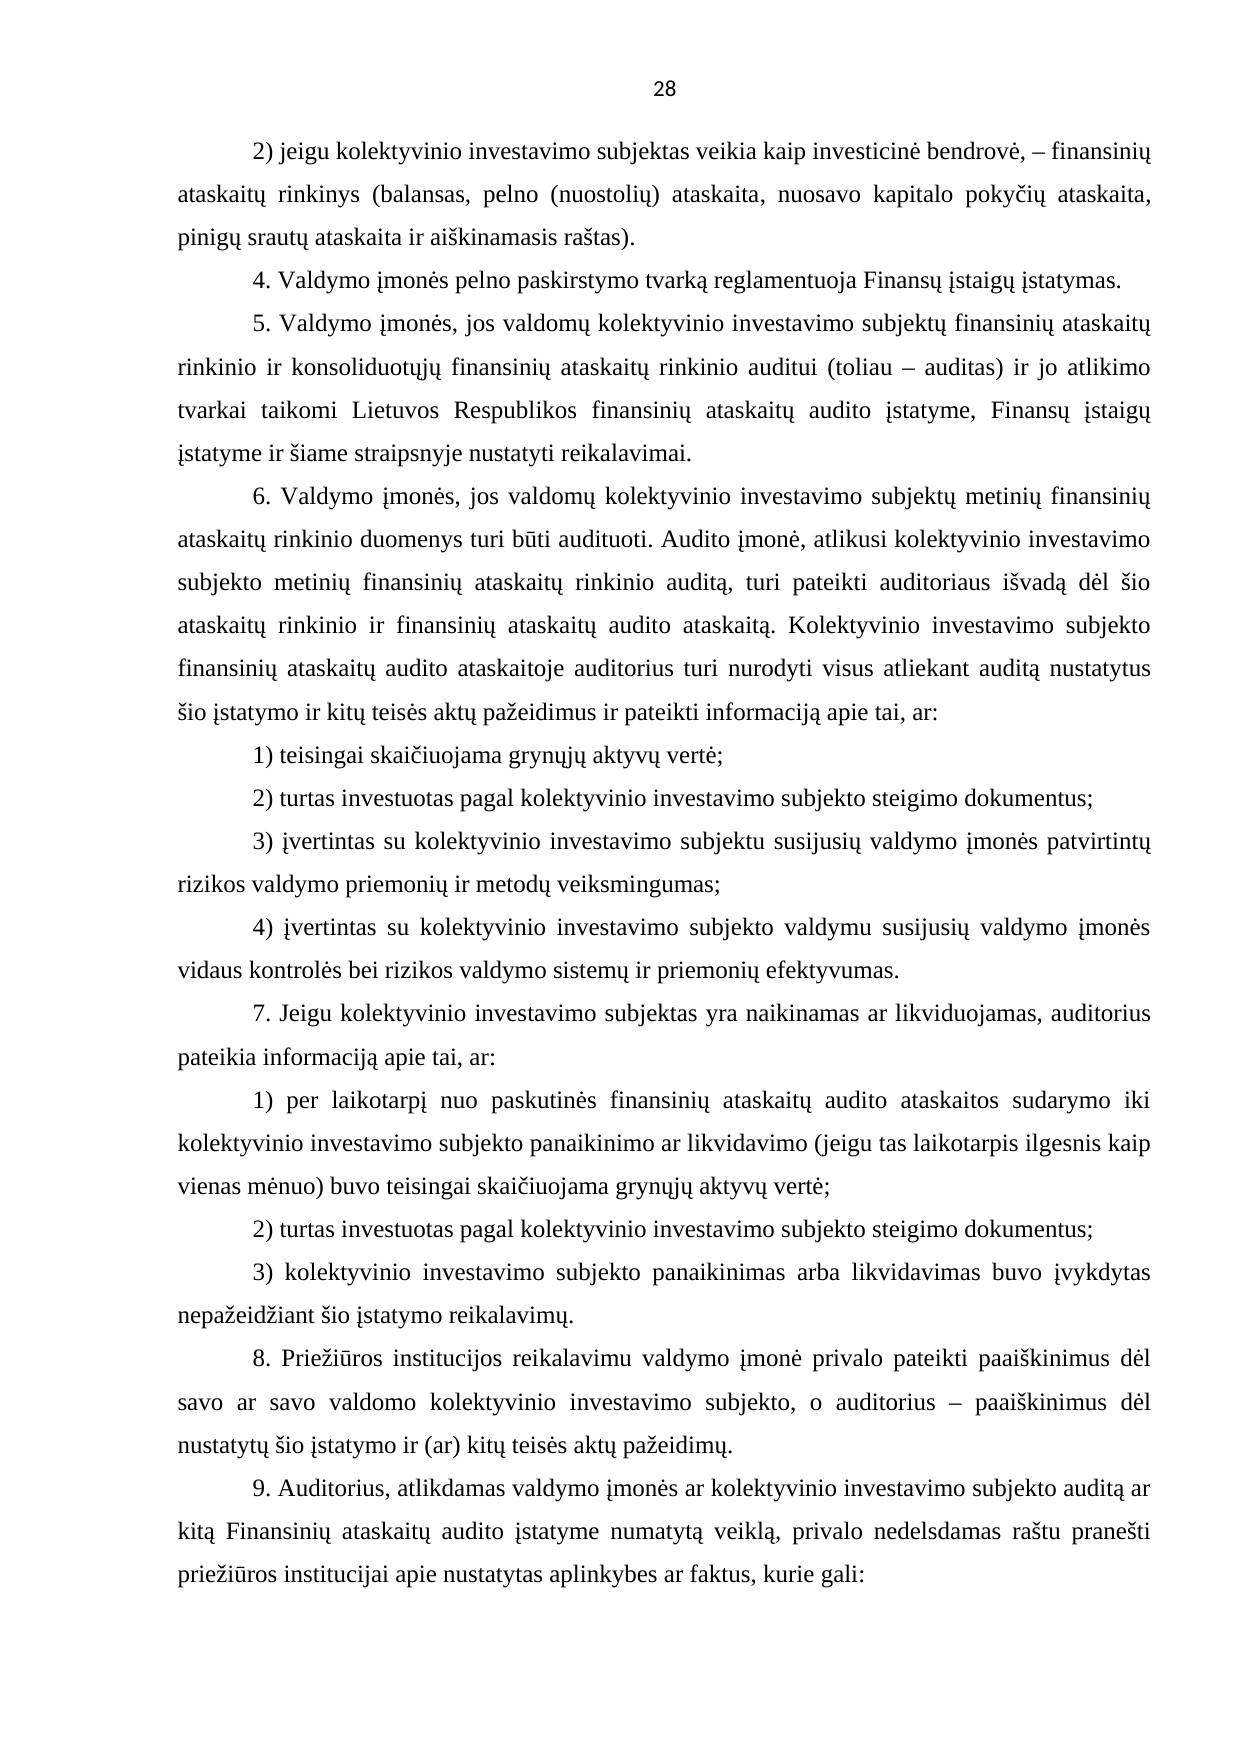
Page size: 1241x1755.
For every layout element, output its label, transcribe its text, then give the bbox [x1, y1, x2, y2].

text 7. Jeigu kolektyvinio investavimo subjektas yra naikinamas ar likviduojamas, auditorius pateikia informaciją apie tai, ar: [177, 998, 1152, 1070]
text 2) jeigu kolektyvinio investavimo subjektas veikia kaip investicinė bendrovė, – finansinių ataskaitų rinkinys (balansas, pelno (nuostolių) ataskaita, nuosavo kapitalo pokyčių ataskaita, pinigų srautų ataskaita ir aiškinamasis raštas). [177, 136, 1152, 251]
text 8. Priežiūros institucijos reikalavimu valdymo įmonė privalo pateikti paaiškinimus dėl savo ar savo valdomo kolektyvinio investavimo subjekto, o auditorius – paaiškinimus dėl nustatytų šio įstatymo ir (ar) kitų teisės aktų pažeidimų. [177, 1343, 1152, 1458]
text 3) kolektyvinio investavimo subjekto panaikinimas arba likvidavimas buvo įvykdytas nepažeidžiant šio įstatymo reikalavimų. [177, 1257, 1152, 1329]
text 2) turtas investuotas pagal kolektyvinio investavimo subjekto steigimo dokumentus; [177, 783, 1152, 812]
text 1) per laikotarpį nuo paskutinės finansinių ataskaitų audito ataskaitos sudarymo iki kolektyvinio investavimo subjekto panaikinimo ar likvidavimo (jeigu tas laikotarpis ilgesnis kaip vienas mėnuo) buvo teisingai skaičiuojama grynųjų aktyvų vertė; [177, 1085, 1152, 1200]
text 3) įvertintas su kolektyvinio investavimo subjektu susijusių valdymo įmonės patvirtintų rizikos valdymo priemonių ir metodų veiksmingumas; [177, 826, 1152, 898]
text 9. Auditorius, atlikdamas valdymo įmonės ar kolektyvinio investavimo subjekto auditą ar kitą Finansinių ataskaitų audito įstatyme numatytą veiklą, privalo nedelsdamas raštu pranešti priežiūros institucijai apie nustatytas aplinkybes ar faktus, kurie gali: [177, 1473, 1152, 1588]
text 2) turtas investuotas pagal kolektyvinio investavimo subjekto steigimo dokumentus; [177, 1214, 1152, 1243]
text 6. Valdymo įmonės, jos valdomų kolektyvinio investavimo subjektų metinių finansinių ataskaitų rinkinio duomenys turi būti audituoti. Audito įmonė, atlikusi kolektyvinio investavimo subjekto metinių finansinių ataskaitų rinkinio auditą, turi pateikti auditoriaus išvadą dėl šio ataskaitų rinkinio ir finansinių ataskaitų audito ataskaitą. Kolektyvinio investavimo subjekto finansinių ataskaitų audito ataskaitoje auditorius turi nurodyti visus atliekant auditą nustatytus šio įstatymo ir kitų teisės aktų pažeidimus ir pateikti informaciją apie tai, ar: [177, 481, 1152, 725]
text 5. Valdymo įmonės, jos valdomų kolektyvinio investavimo subjektų finansinių ataskaitų rinkinio ir konsoliduotųjų finansinių ataskaitų rinkinio auditui (toliau – auditas) ir jo atlikimo tvarkai taikomi Lietuvos Respublikos finansinių ataskaitų audito įstatyme, Finansų įstaigų įstatyme ir šiame straipsnyje nustatyti reikalavimai. [177, 308, 1152, 467]
text 4) įvertintas su kolektyvinio investavimo subjekto valdymu susijusių valdymo įmonės vidaus kontrolės bei rizikos valdymo sistemų ir priemonių efektyvumas. [177, 912, 1152, 984]
text 1) teisingai skaičiuojama grynųjų aktyvų vertė; [177, 740, 1152, 768]
text 4. Valdymo įmonės pelno paskirstymo tvarką reglamentuoja Finansų įstaigų įstatymas. [177, 265, 1152, 294]
